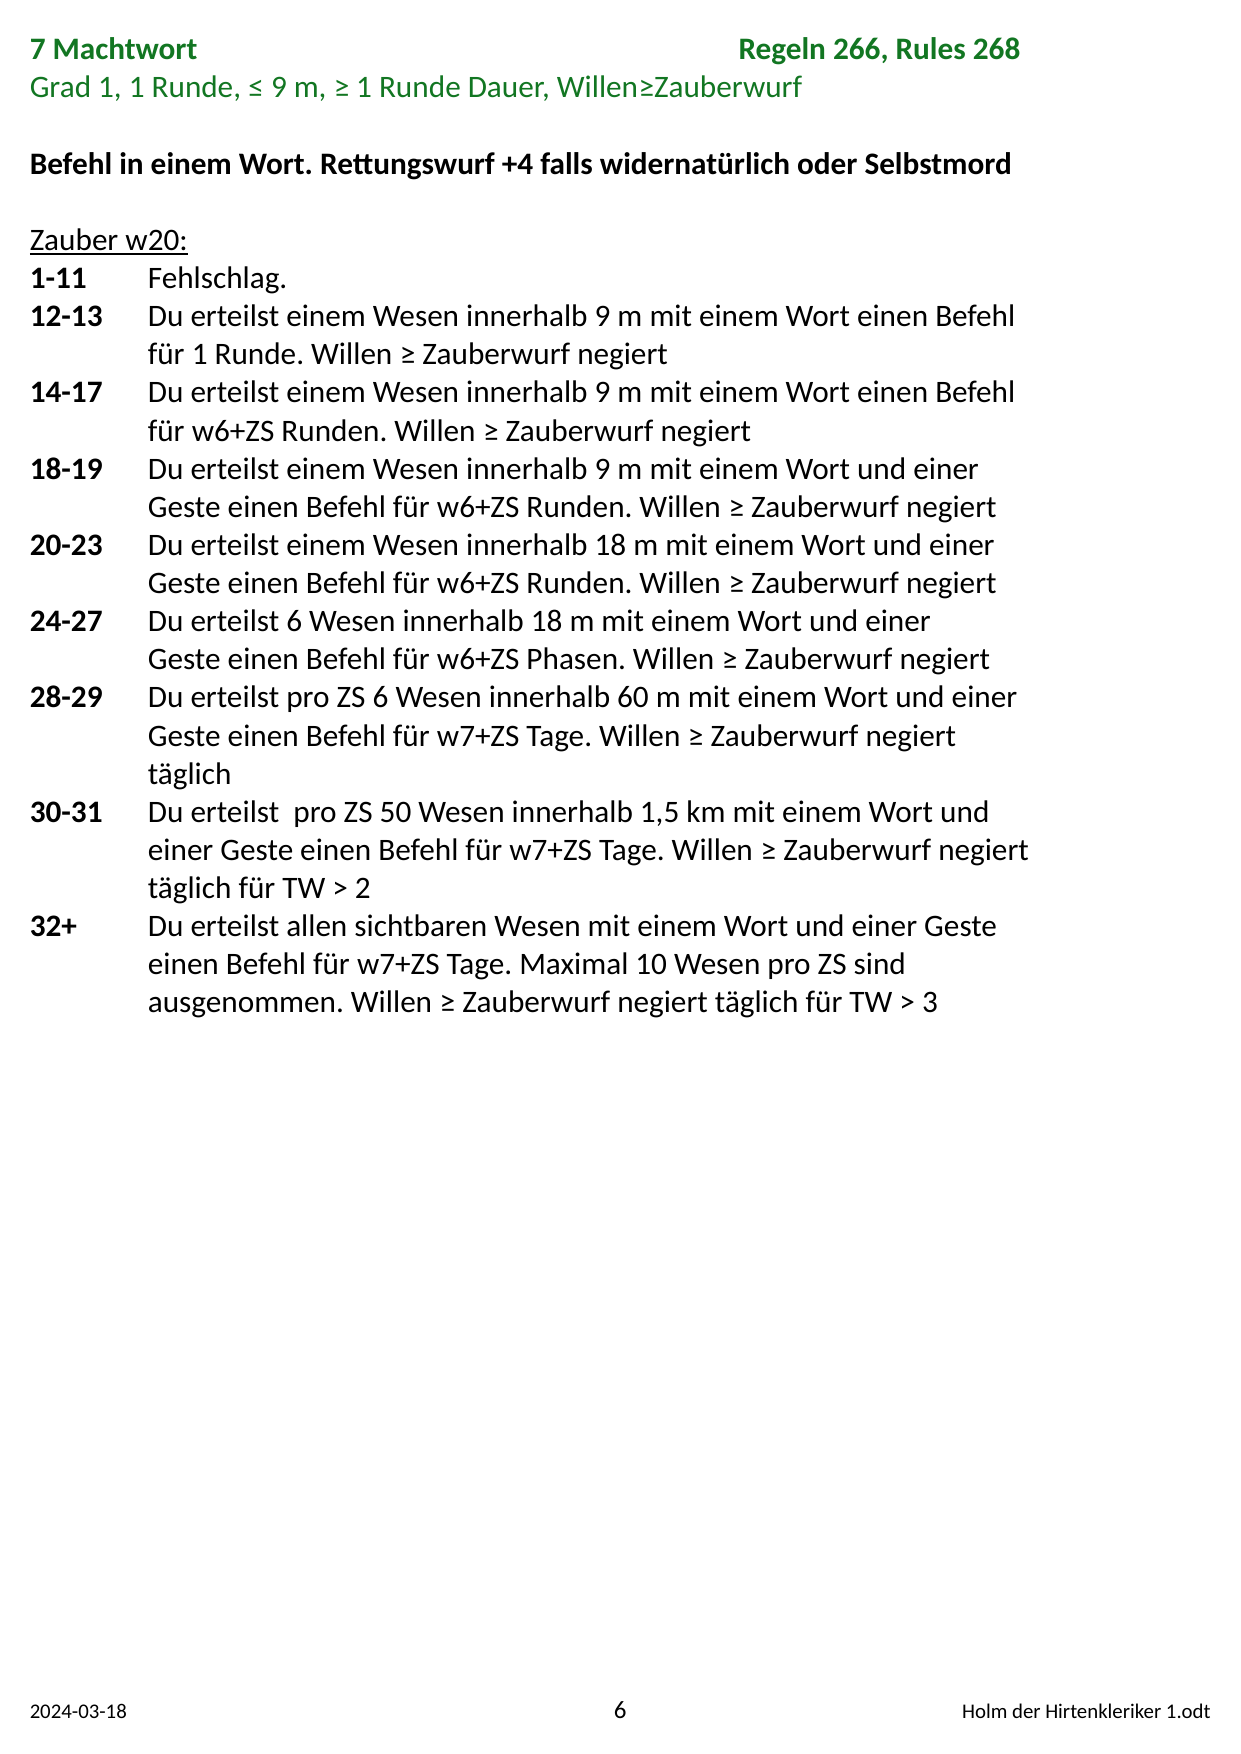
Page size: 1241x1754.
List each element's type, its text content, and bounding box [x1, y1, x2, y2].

text Grad 1, 1 Runde, ≤ 9 m, ≥ 1 Runde Dauer, Willen≥Zauberwurf [29, 68, 1211, 106]
text ausgenommen. Willen ≥ Zauberwurf negiert täglich für TW > 3 [29, 983, 1211, 1021]
text für 1 Runde. Willen ≥ Zauberwurf negiert [29, 334, 1211, 373]
text 30-31 Du erteilst pro ZS 50 Wesen innerhalb 1,5 km mit einem Wort und [29, 792, 1211, 830]
text 14-17 Du erteilst einem Wesen innerhalb 9 m mit einem Wort einen Befehl [29, 373, 1211, 411]
text Geste einen Befehl für w6+ZS Phasen. Willen ≥ Zauberwurf negiert [29, 639, 1211, 678]
text Zauber w20: [29, 220, 1211, 258]
text 1-11 Fehlschlag. [29, 258, 1211, 296]
text für w6+ZS Runden. Willen ≥ Zauberwurf negiert [29, 411, 1211, 449]
text Befehl in einem Wort. Rettungswurf +4 falls widernatürlich oder Selbstmord [29, 144, 1211, 182]
text 28-29 Du erteilst pro ZS 6 Wesen innerhalb 60 m mit einem Wort und einer [29, 678, 1211, 716]
text 24-27 Du erteilst 6 Wesen innerhalb 18 m mit einem Wort und einer [29, 601, 1211, 639]
text einer Geste einen Befehl für w7+ZS Tage. Willen ≥ Zauberwurf negiert [29, 830, 1211, 868]
text täglich für TW > 2 [29, 868, 1211, 906]
text Geste einen Befehl für w7+ZS Tage. Willen ≥ Zauberwurf negiert [29, 716, 1211, 754]
text Geste einen Befehl für w6+ZS Runden. Willen ≥ Zauberwurf negiert [29, 487, 1211, 525]
text täglich [29, 754, 1211, 792]
text 7 Machtwort Regeln 266, Rules 268 [29, 29, 1211, 68]
text 12-13 Du erteilst einem Wesen innerhalb 9 m mit einem Wort einen Befehl [29, 296, 1211, 334]
text einen Befehl für w7+ZS Tage. Maximal 10 Wesen pro ZS sind [29, 944, 1211, 983]
text 32+ Du erteilst allen sichtbaren Wesen mit einem Wort und einer Geste [29, 906, 1211, 944]
text 20-23 Du erteilst einem Wesen innerhalb 18 m mit einem Wort und einer [29, 525, 1211, 563]
text 18-19 Du erteilst einem Wesen innerhalb 9 m mit einem Wort und einer [29, 449, 1211, 487]
text Geste einen Befehl für w6+ZS Runden. Willen ≥ Zauberwurf negiert [29, 563, 1211, 601]
